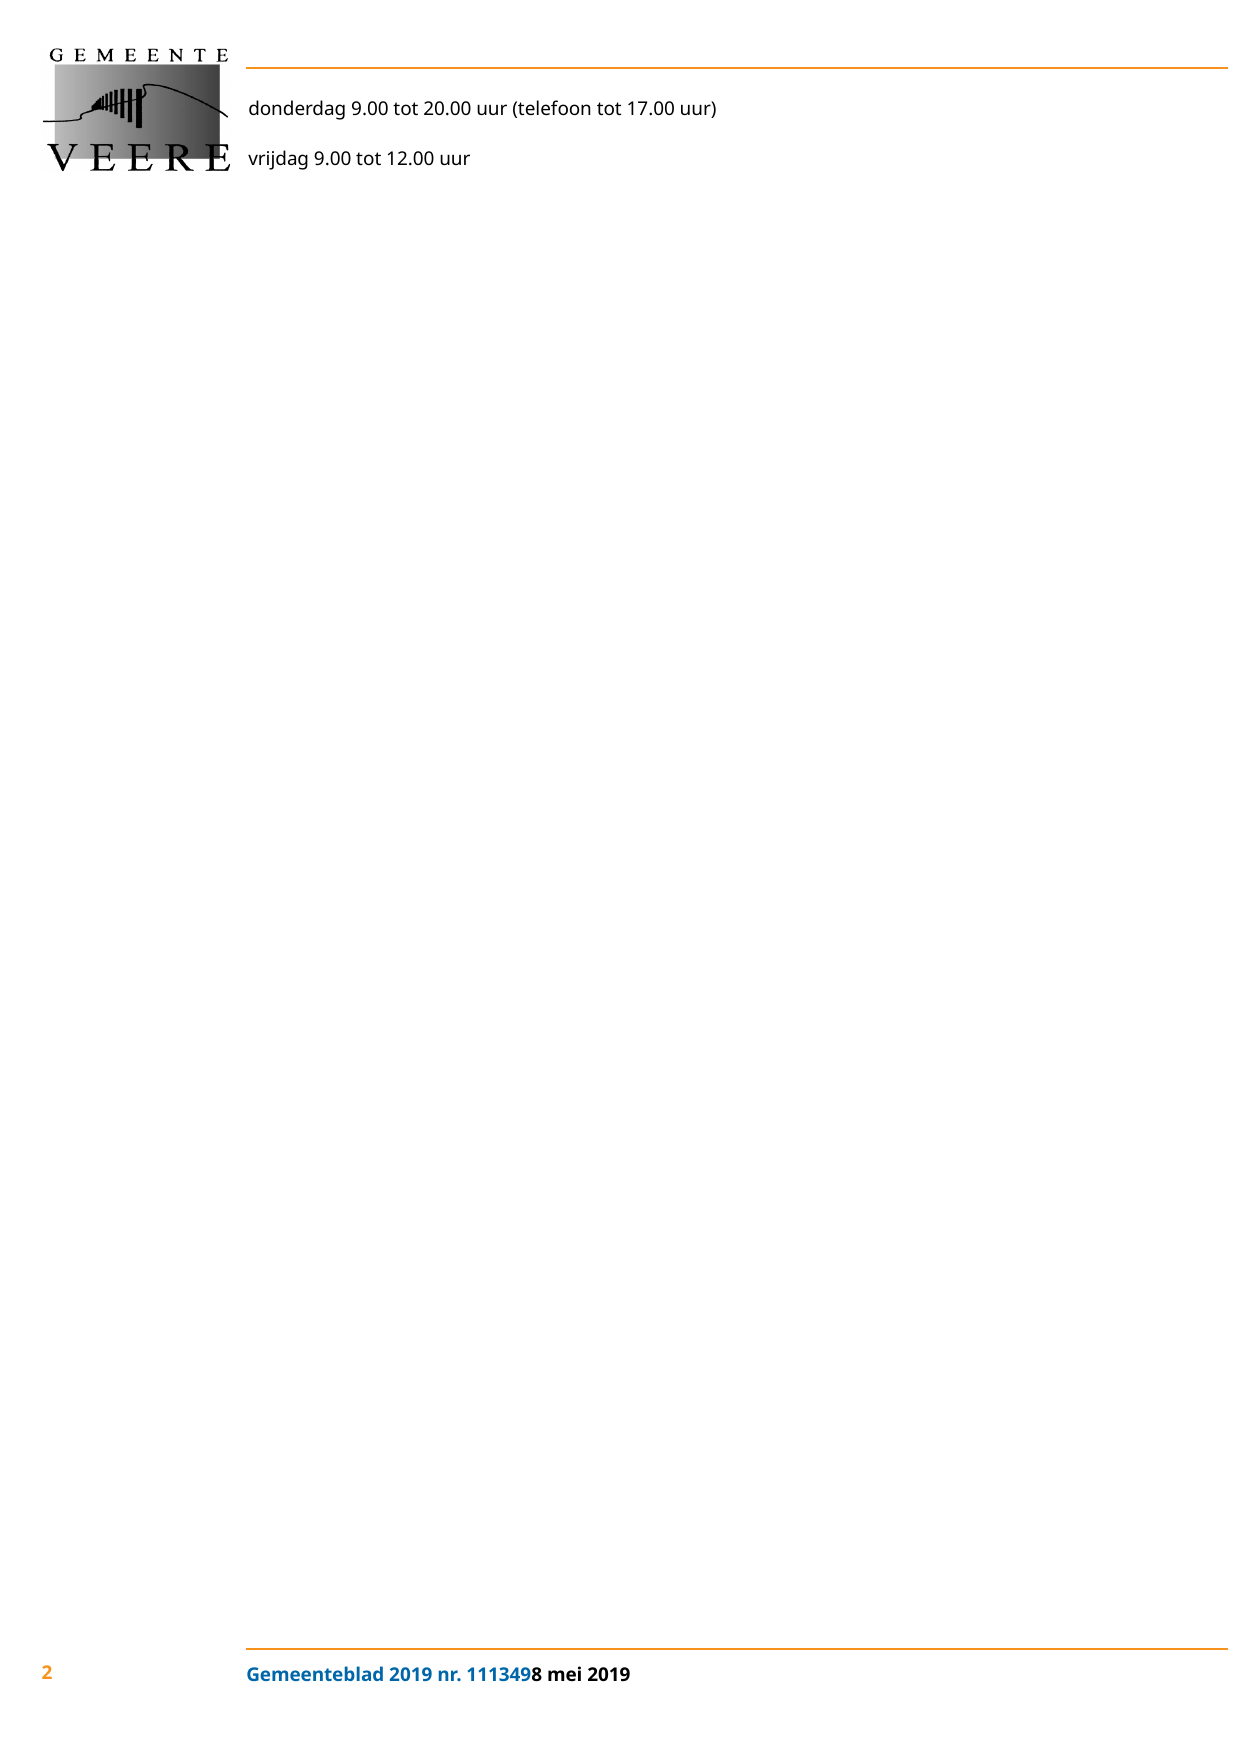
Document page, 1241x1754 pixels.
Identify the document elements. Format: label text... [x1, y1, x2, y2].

picture [41, 47, 231, 172]
text vrijdag 9.00 tot 12.00 uur [248, 145, 1152, 171]
text donderdag 9.00 tot 20.00 uur (telefoon tot 17.00 uur) [248, 95, 1152, 121]
